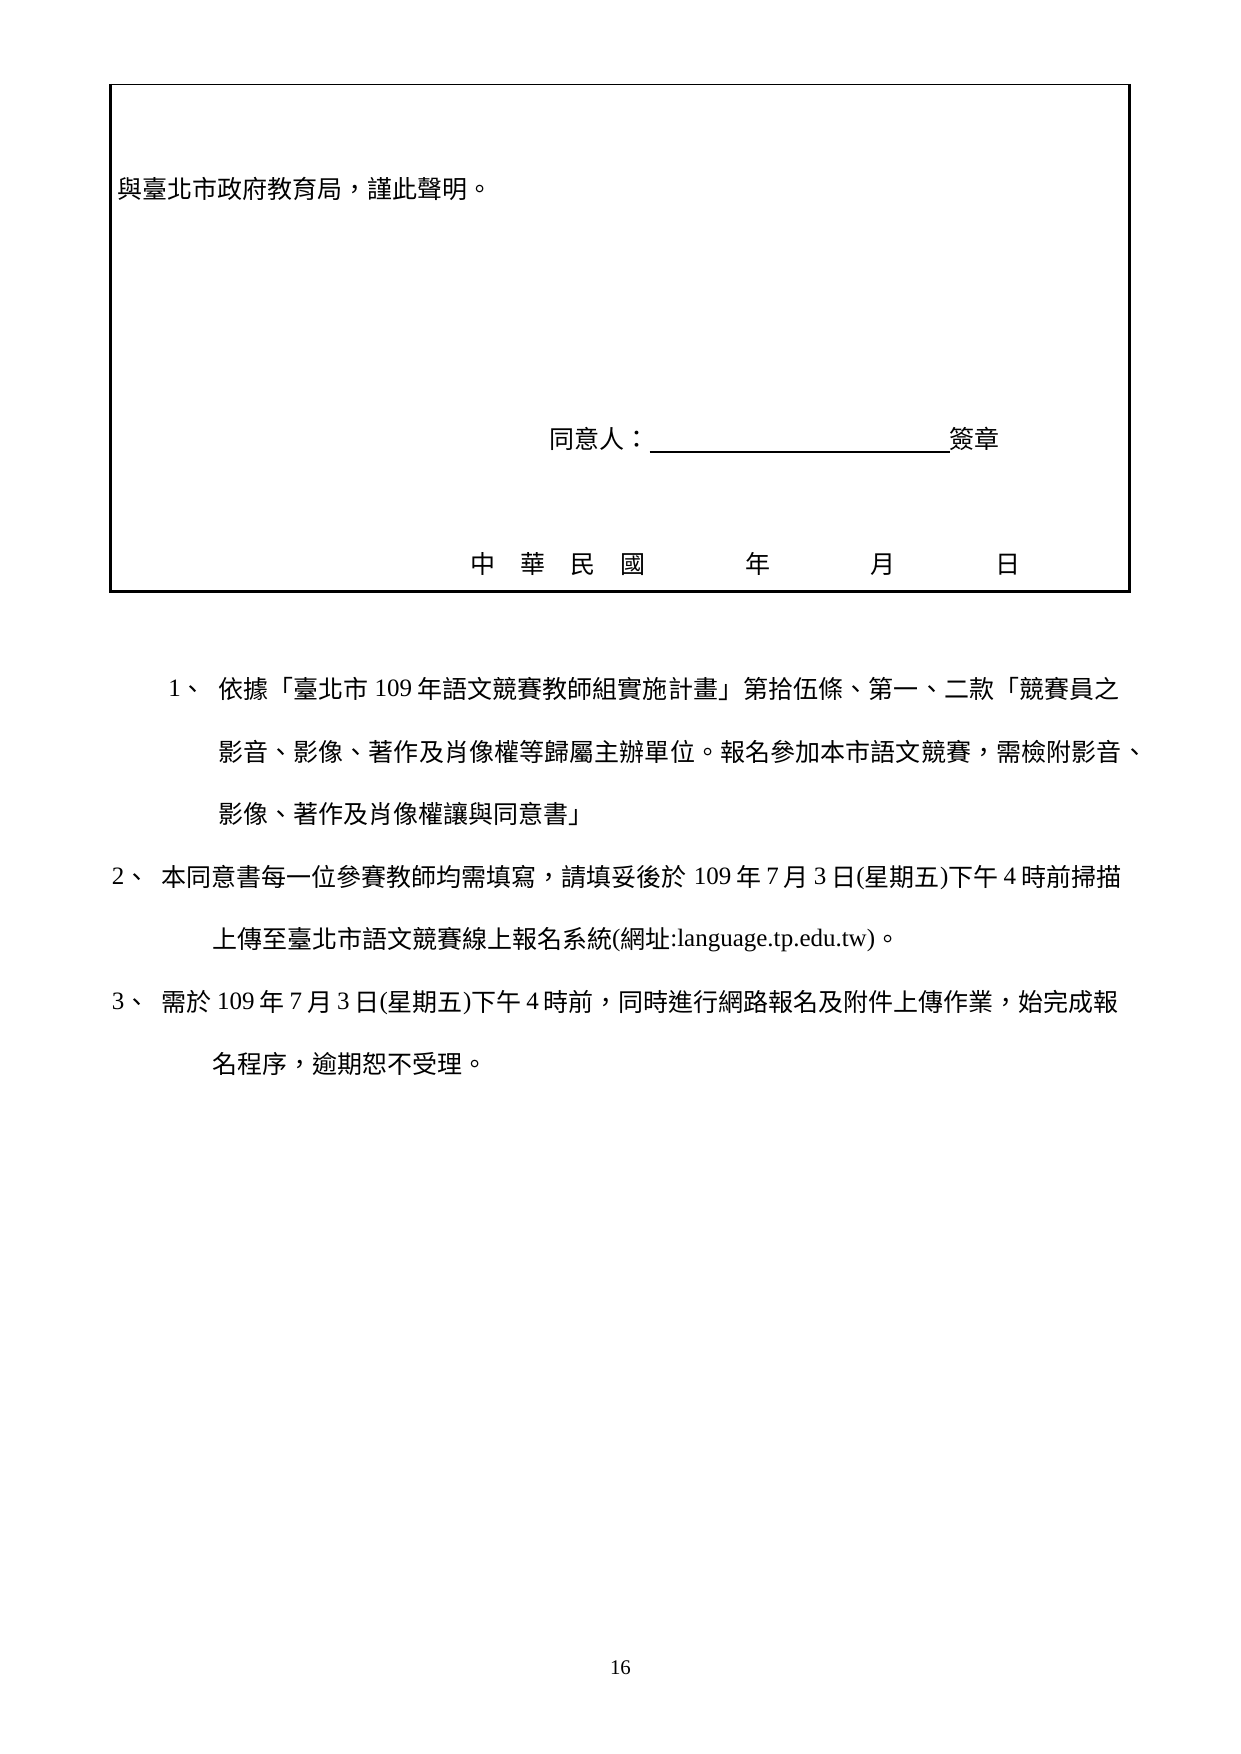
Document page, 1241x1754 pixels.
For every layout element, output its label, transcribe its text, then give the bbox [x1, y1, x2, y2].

list 本同意書每一位參賽教師均需填寫，請填妥後於109年7月3日(星期五)下午4時前掃描上傳至臺北市語文競賽線上報名系統(網址:language.tp.edu.tw)。 [112, 834, 1122, 959]
list 依據「臺北市109年語文競賽教師組實施計畫」第拾伍條、第一、二款「競賽員之影音、影像、著作及肖像權等歸屬主辦單位。報名參加本市語文競賽，需檢附影音、影像、著作及肖像權讓與同意書」 [168, 646, 1122, 834]
table_cell 與臺北市政府教育局，謹此聲明。 同意人： 簽章 中 華 民 國 年 月 日 [112, 85, 1128, 589]
list 需於109年7月3日(星期五)下午4時前，同時進行網路報名及附件上傳作業，始完成報名程序，逾期恕不受理。 [112, 959, 1122, 1084]
